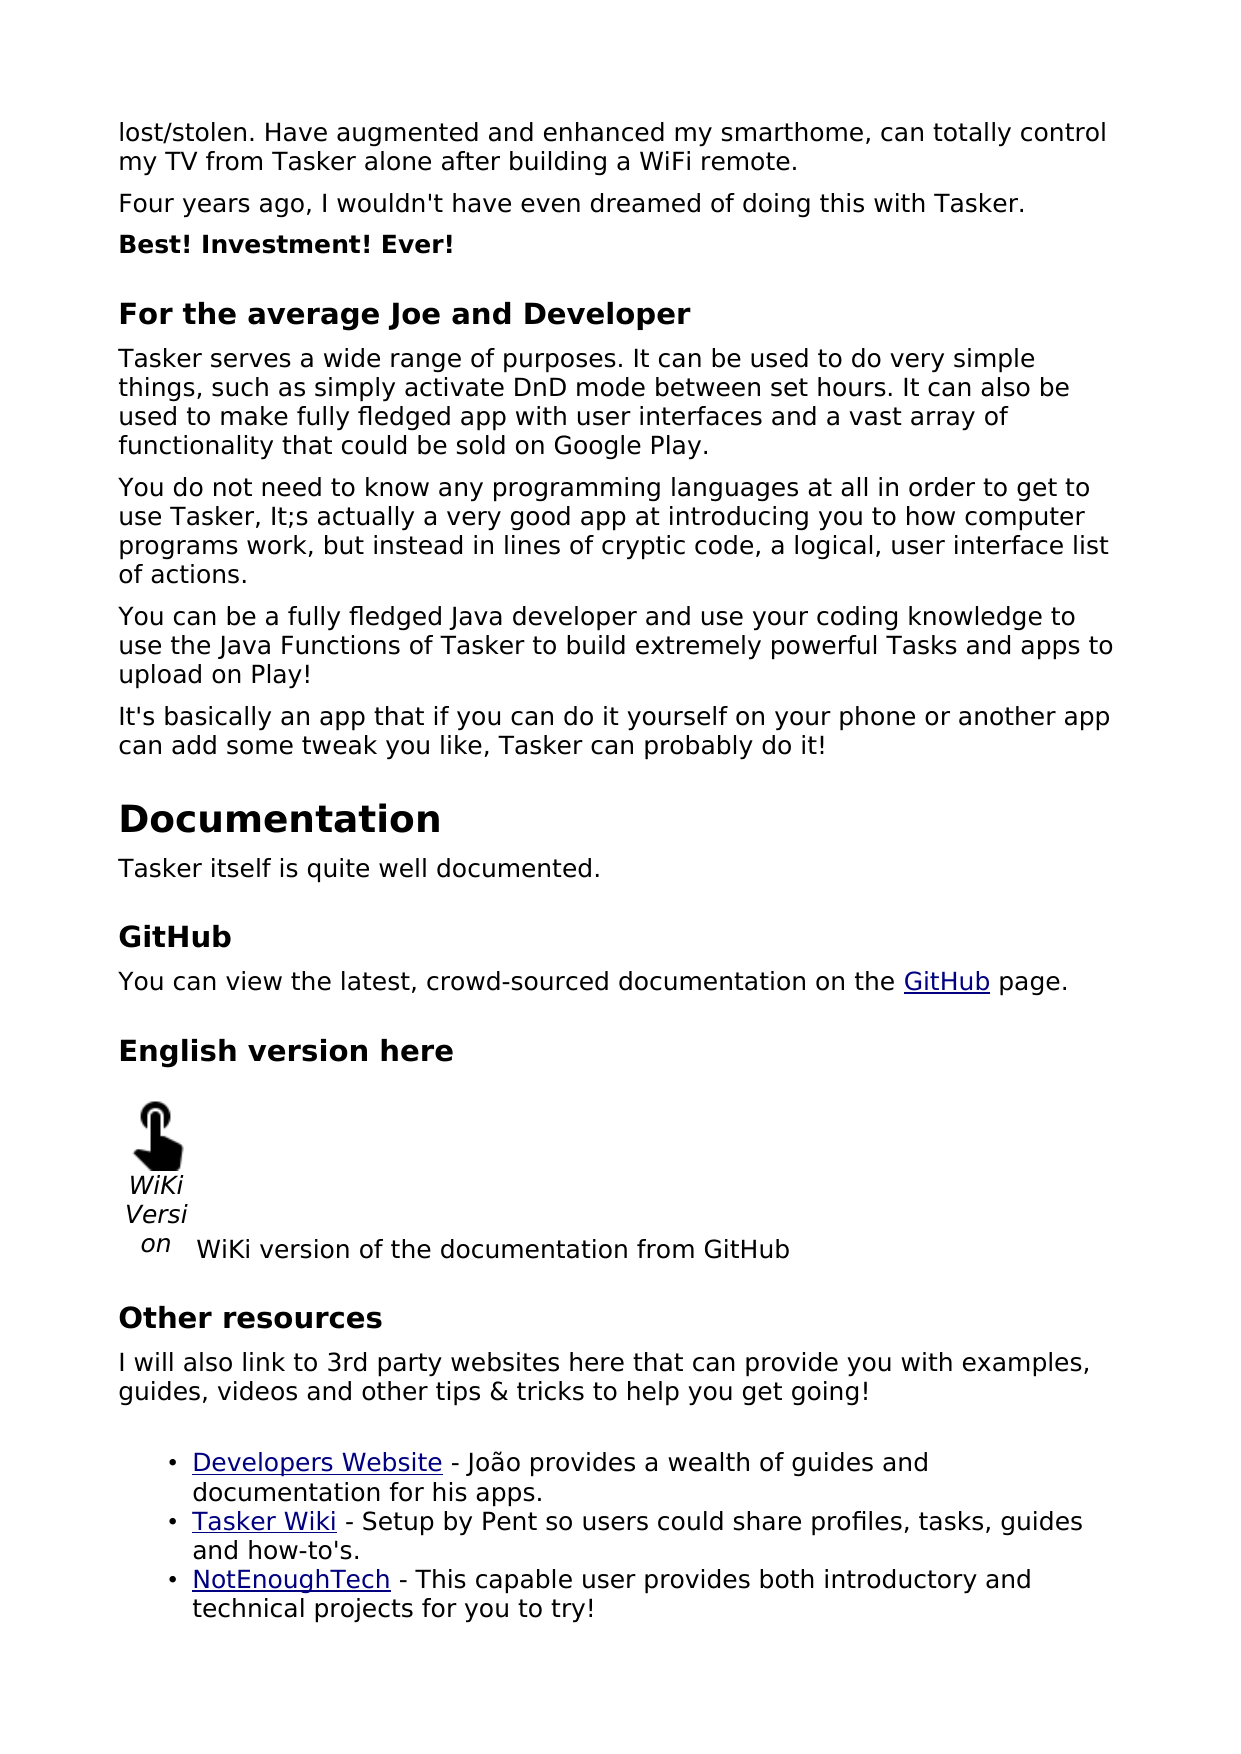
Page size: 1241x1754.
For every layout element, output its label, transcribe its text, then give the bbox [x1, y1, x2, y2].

list Developers Website - João provides a wealth of guides and documentation for his apps. [177, 1449, 1122, 1507]
picture [118, 1092, 197, 1171]
text lost/stolen. Have augmented and enhanced my smarthome, can totally control my TV from Tasker alone after building a WiFi remote. [118, 118, 1122, 176]
text Best! Investment! Ever! [118, 231, 1122, 260]
text You do not need to know any programming languages at all in order to get to use Tasker, It;s actually a very good app at introducing you to how computer programs work, but instead in lines of cryptic code, a logical, user interface list of actions. [118, 473, 1122, 589]
text Tasker serves a wide range of purposes. It can be used to do very simple things, such as simply activate DnD mode between set hours. It can also be used to make fully fledged app with user interfaces and a vast array of functionality that could be sold on Google Play. [118, 344, 1122, 460]
text Tasker itself is quite well documented. [118, 854, 1122, 883]
subtitle English version here [118, 1034, 1122, 1068]
list NotEnoughTech - This capable user provides both introductory and technical projects for you to try! [177, 1565, 1122, 1624]
list Tasker Wiki - Setup by Pent so users could share profiles, tasks, guides and how-to's. [177, 1507, 1122, 1565]
text I will also link to 3rd party websites here that can provide you with examples, guides, videos and other tips & tricks to help you get going! [118, 1348, 1122, 1407]
subtitle Other resources [118, 1302, 1122, 1336]
subtitle Documentation [118, 798, 1122, 842]
text You can view the latest, crowd-sourced documentation on the GitHub page. [118, 967, 1122, 996]
subtitle For the average Joe and Developer [118, 297, 1122, 331]
text You can be a fully fledged Java developer and use your coding knowledge to use the Java Functions of Tasker to build extremely powerful Tasks and apps to upload on Play! [118, 602, 1122, 689]
text Four years ago, I wouldn't have even dreamed of doing this with Tasker. [118, 189, 1122, 218]
text WiKi Version [118, 1171, 196, 1258]
subtitle GitHub [118, 921, 1122, 955]
text WiKi version of the documentation from GitHub [118, 1080, 1122, 1264]
text It's basically an app that if you can do it yourself on your phone or another app can add some tweak you like, Tasker can probably do it! [118, 702, 1122, 760]
